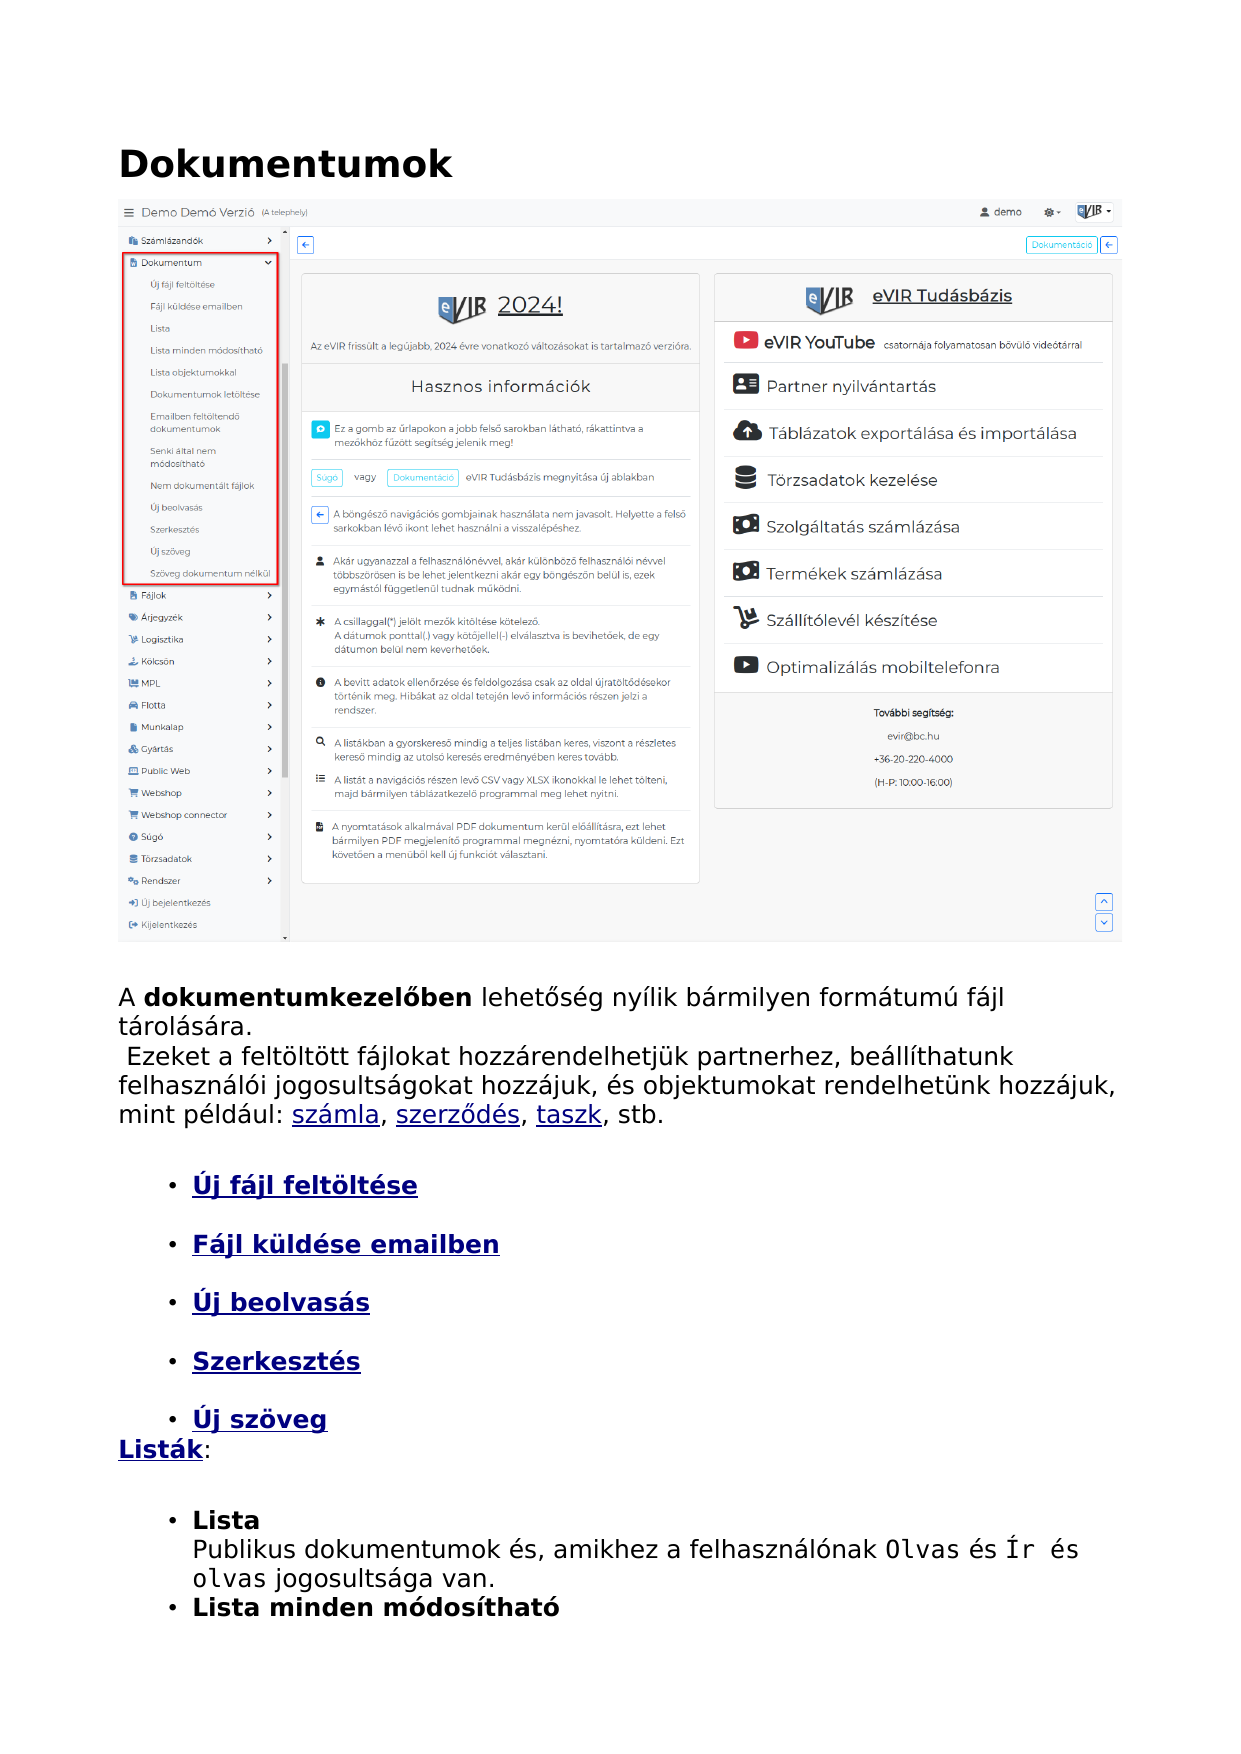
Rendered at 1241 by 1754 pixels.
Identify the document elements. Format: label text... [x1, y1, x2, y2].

picture [118, 199, 1123, 942]
list Új szöveg [177, 1406, 1122, 1435]
list Szerkesztés [177, 1347, 1122, 1376]
text A dokumentumkezelőben lehetőség nyílik bármilyen formátumú fájl tárolására. Ezeket a feltöltött fájlokat hozzárendelhetjük partnerhez, beállíthatunk felhasználói jogosultságokat hozzájuk, és objektumokat rendelhetünk hozzájuk, mint például: számla, szerződés, taszk, stb. [118, 983, 1122, 1129]
subtitle Dokumentumok [118, 143, 1122, 187]
list Lista minden módosítható [177, 1593, 1122, 1623]
list Új fájl feltöltése [177, 1171, 1122, 1200]
text Listák: [118, 1435, 1122, 1464]
list Lista Publikus dokumentumok és, amikhez a felhasználónak Olvas és Ír és olvas jogosultsága van. [177, 1506, 1122, 1593]
list Fájl küldése emailben [177, 1230, 1122, 1259]
list Új beolvasás [177, 1288, 1122, 1318]
